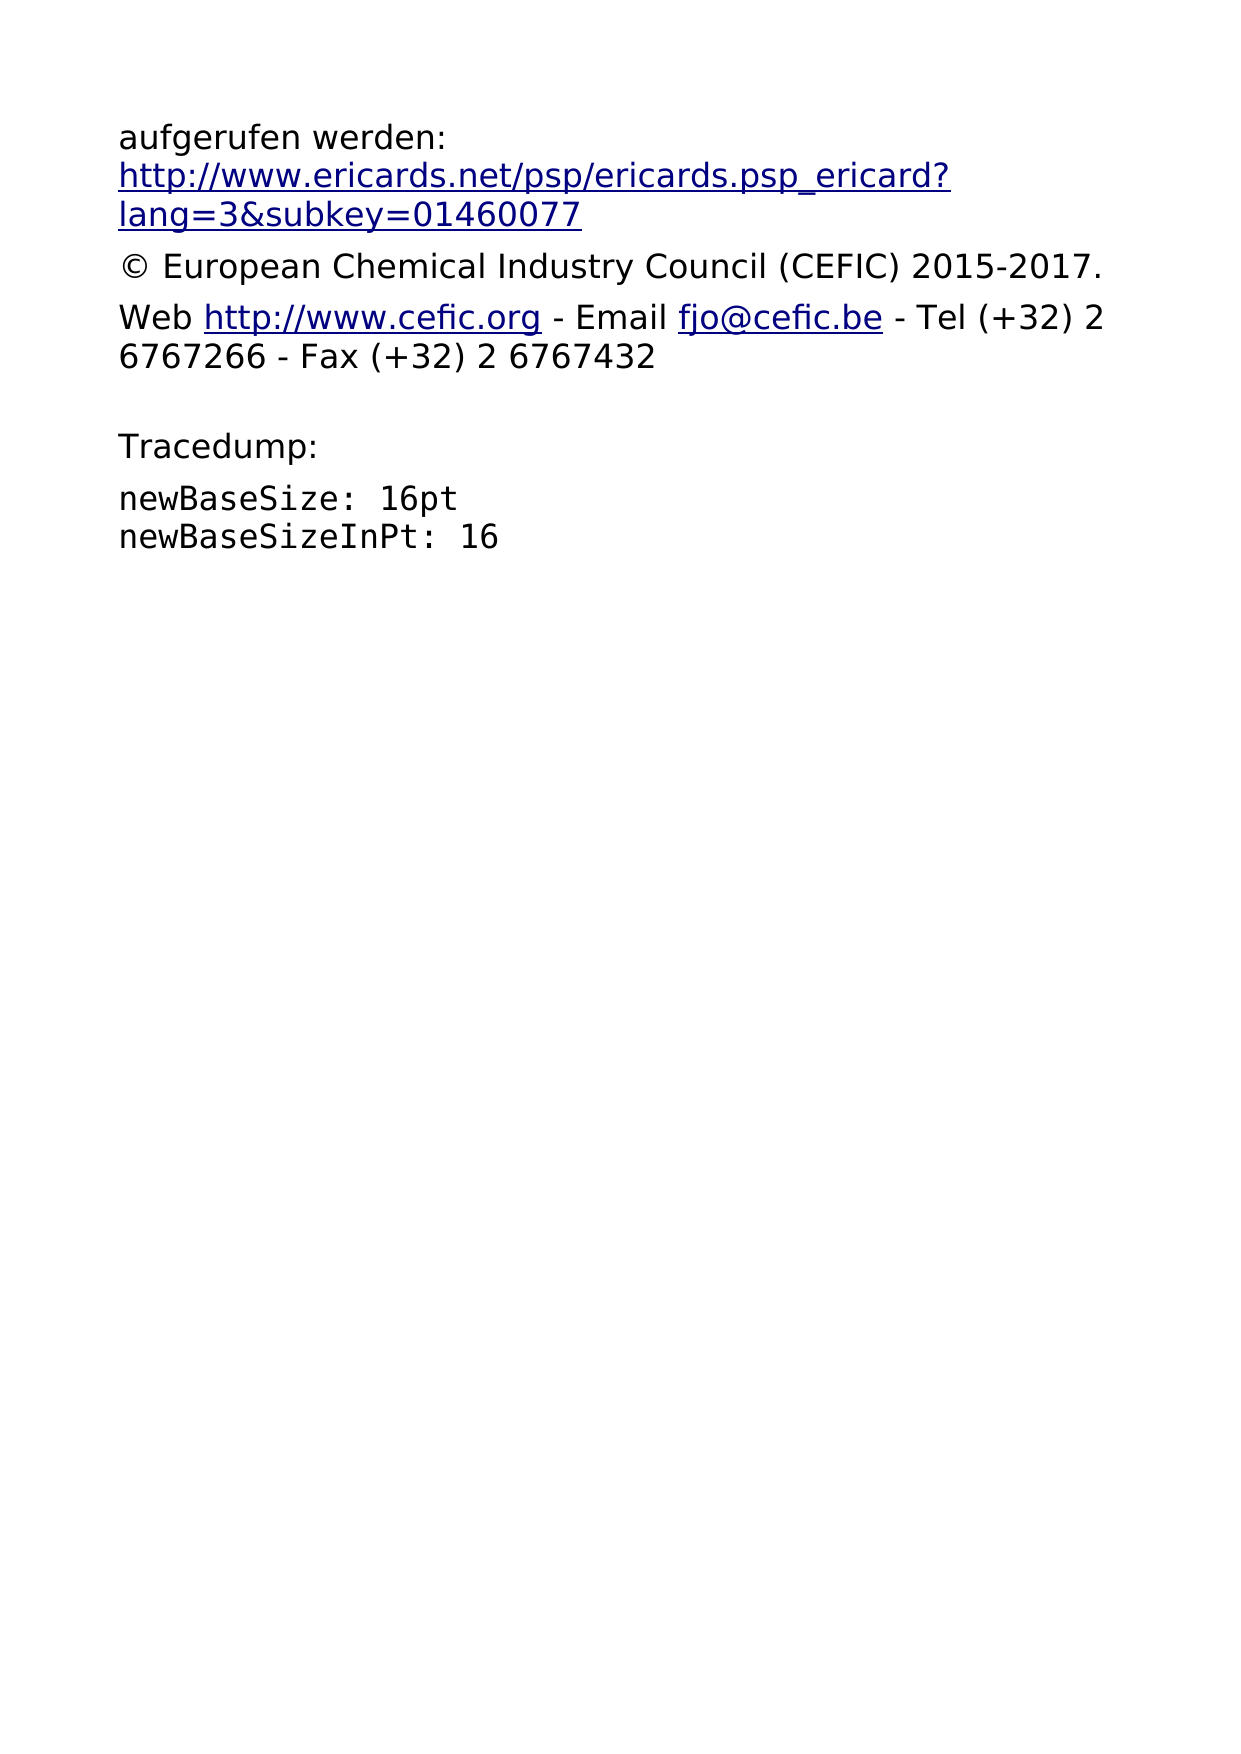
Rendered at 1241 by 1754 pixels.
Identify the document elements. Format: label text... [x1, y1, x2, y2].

text Web http://www.cefic.org - Email fjo@cefic.be - Tel (+32) 2 6767266 - Fax (+32) 2 6767432 [118, 298, 1122, 376]
text aufgerufen werden: http://www.ericards.net/psp/ericards.psp_ericard?lang=3&subkey=01460077 [118, 118, 1122, 235]
text newBaseSize: 16pt newBaseSizeInPt: 16 [118, 479, 1122, 557]
text © European Chemical Industry Council (CEFIC) 2015-2017. [118, 247, 1122, 286]
text Tracedump: [118, 389, 1122, 466]
